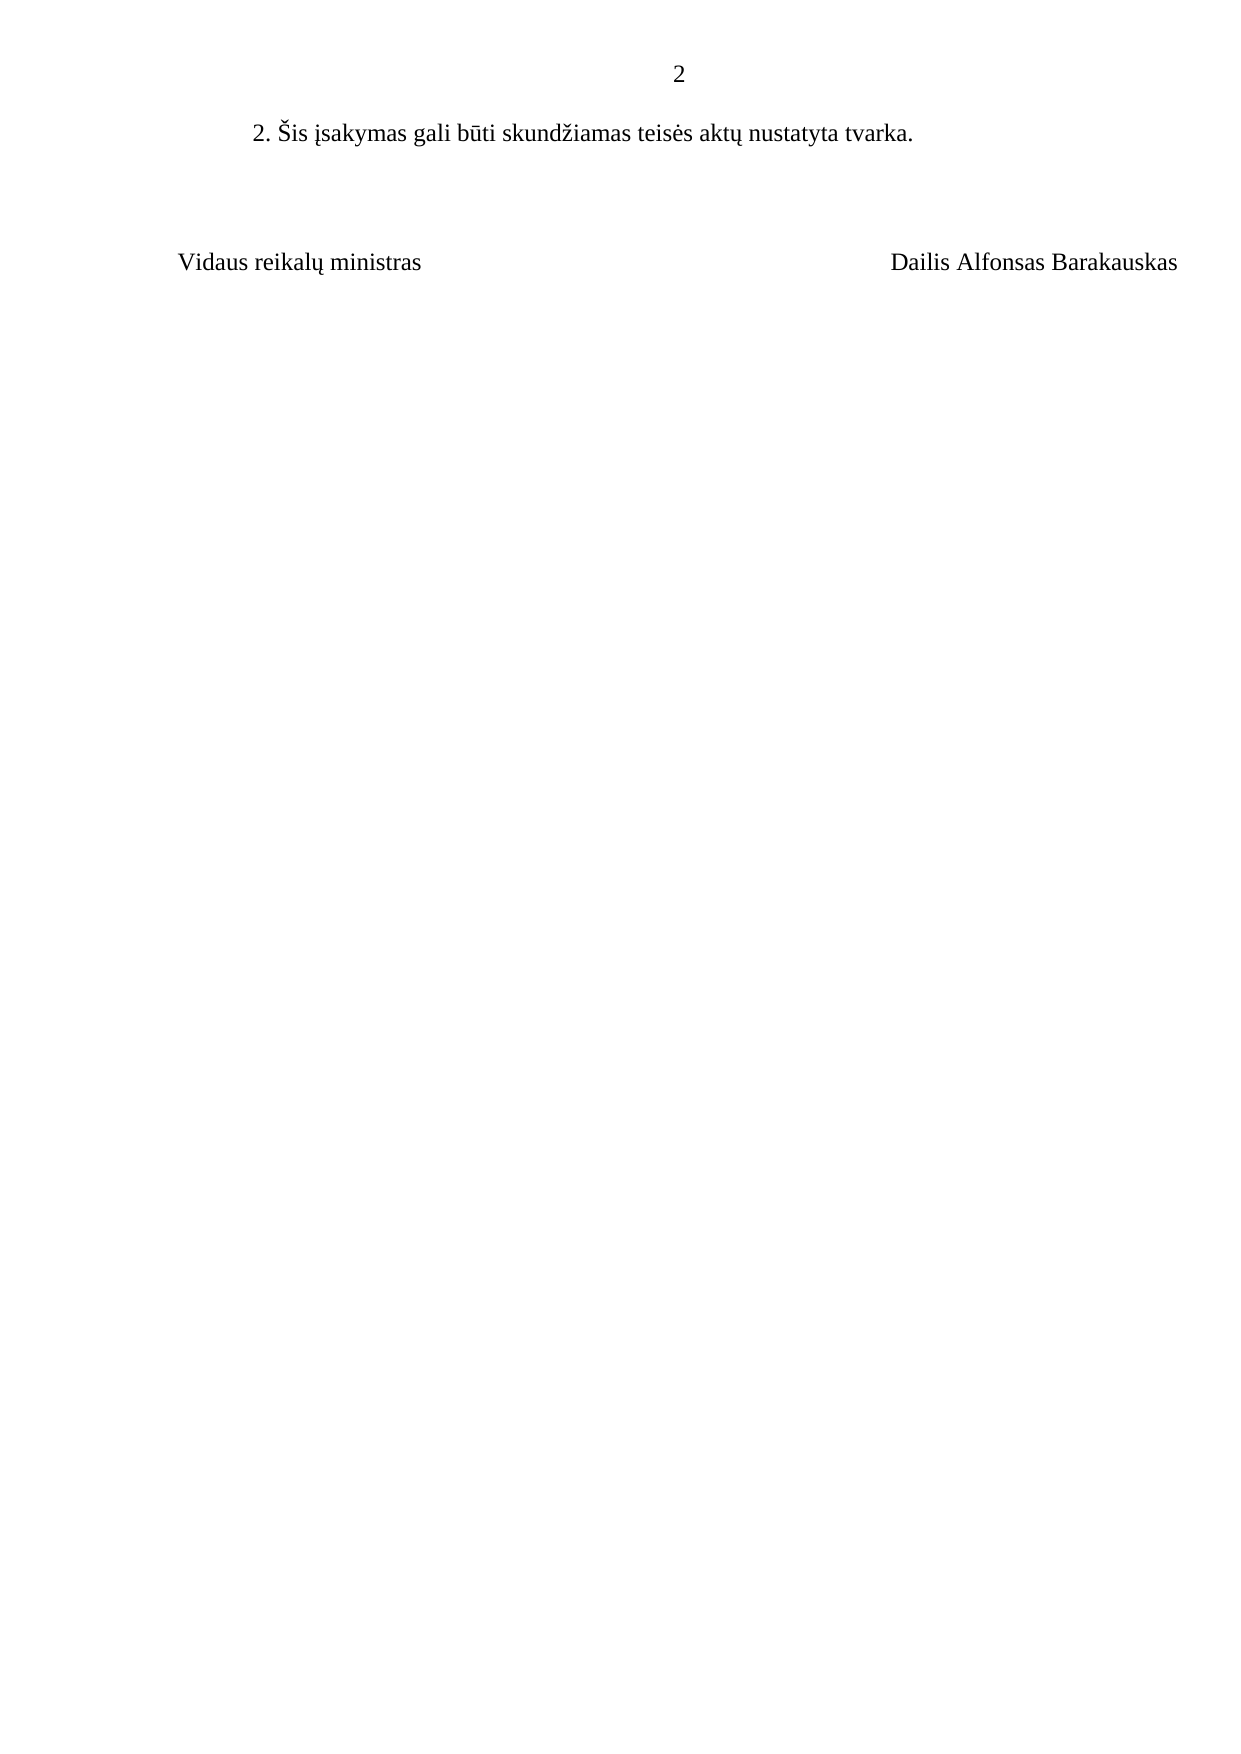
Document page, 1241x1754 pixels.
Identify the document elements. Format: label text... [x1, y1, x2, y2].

text 2. Šis įsakymas gali būti skundžiamas teisės aktų nustatyta tvarka. [177, 118, 1181, 147]
text Vidaus reikalų ministras Dailis Alfonsas Barakauskas [177, 247, 1181, 276]
